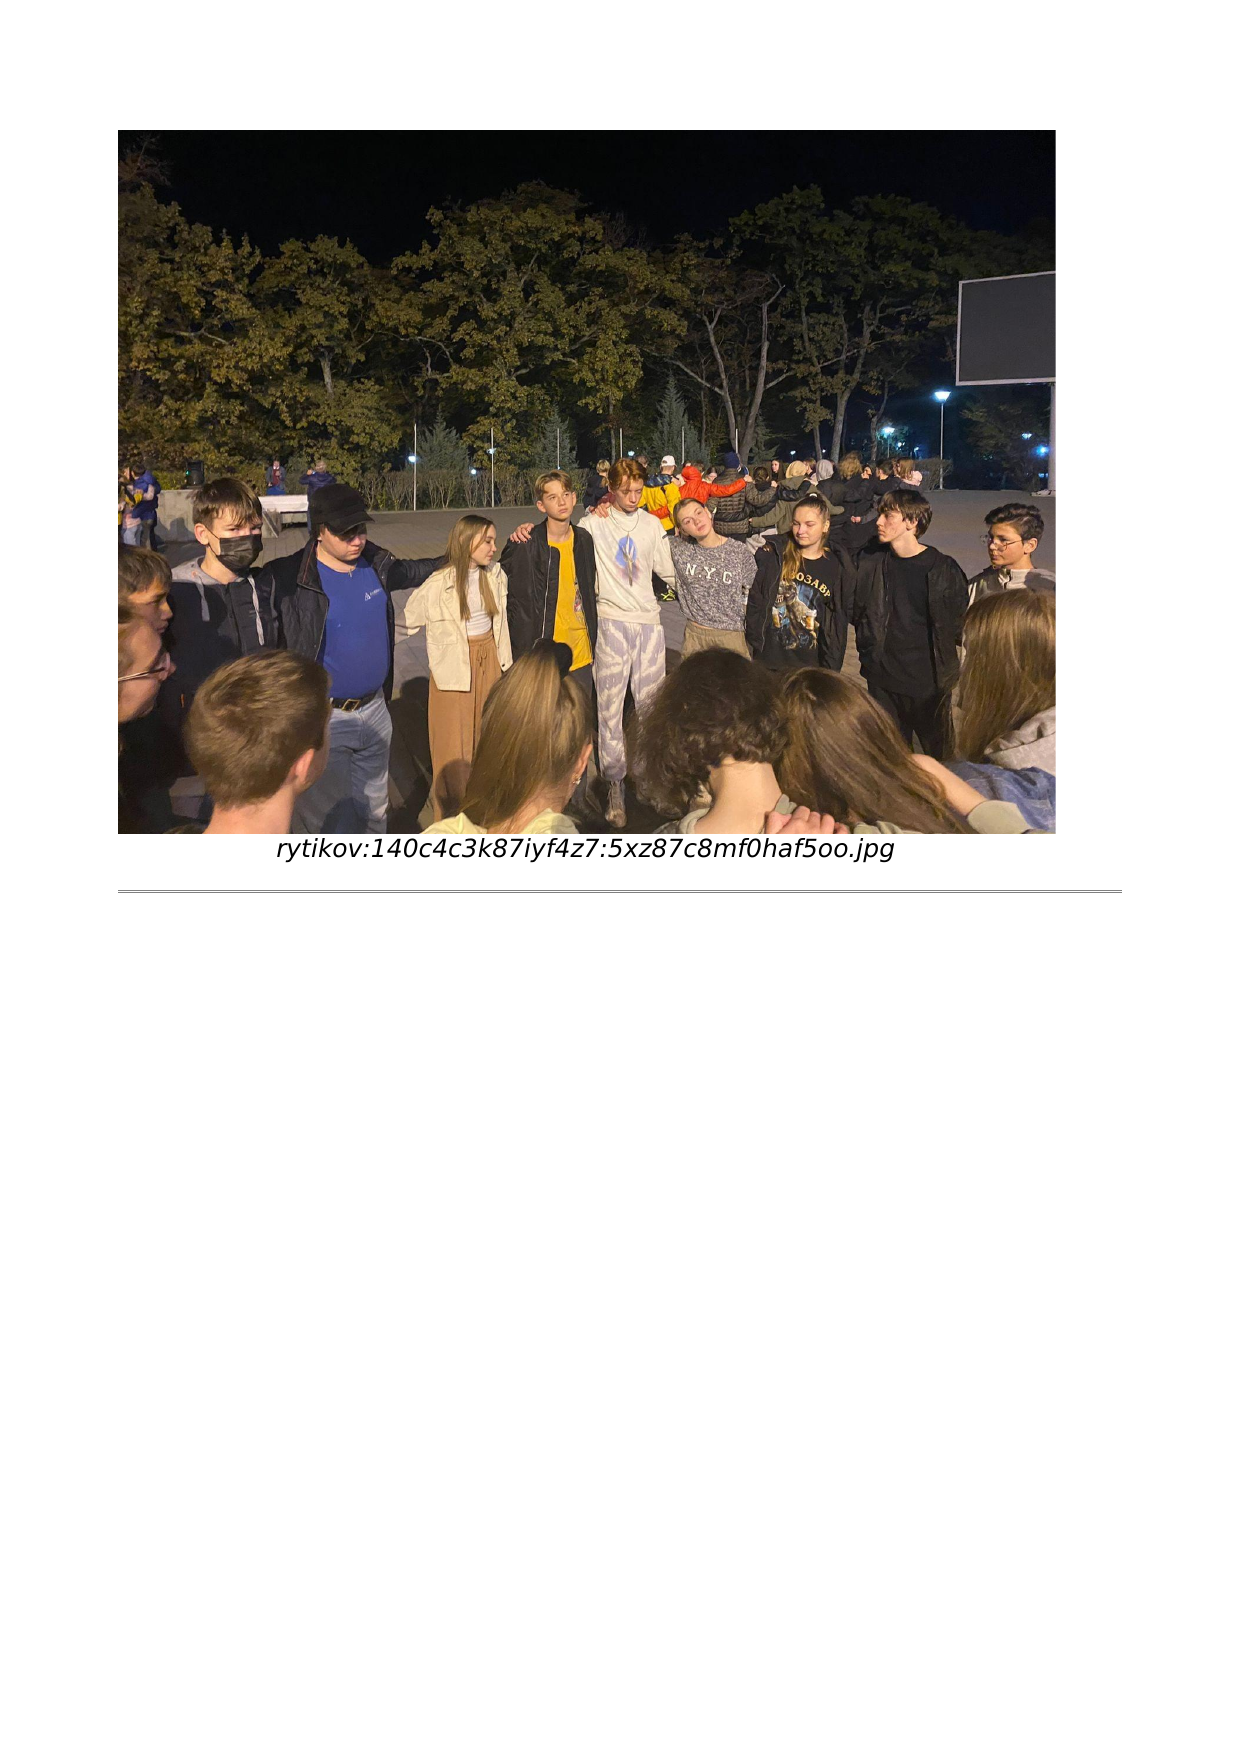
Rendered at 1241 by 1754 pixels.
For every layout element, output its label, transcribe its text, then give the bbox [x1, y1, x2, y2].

picture [118, 130, 1056, 834]
text rytikov:140c4c3k87iyf4z7:5xz87c8mf0haf5oo.jpg [118, 834, 1056, 863]
